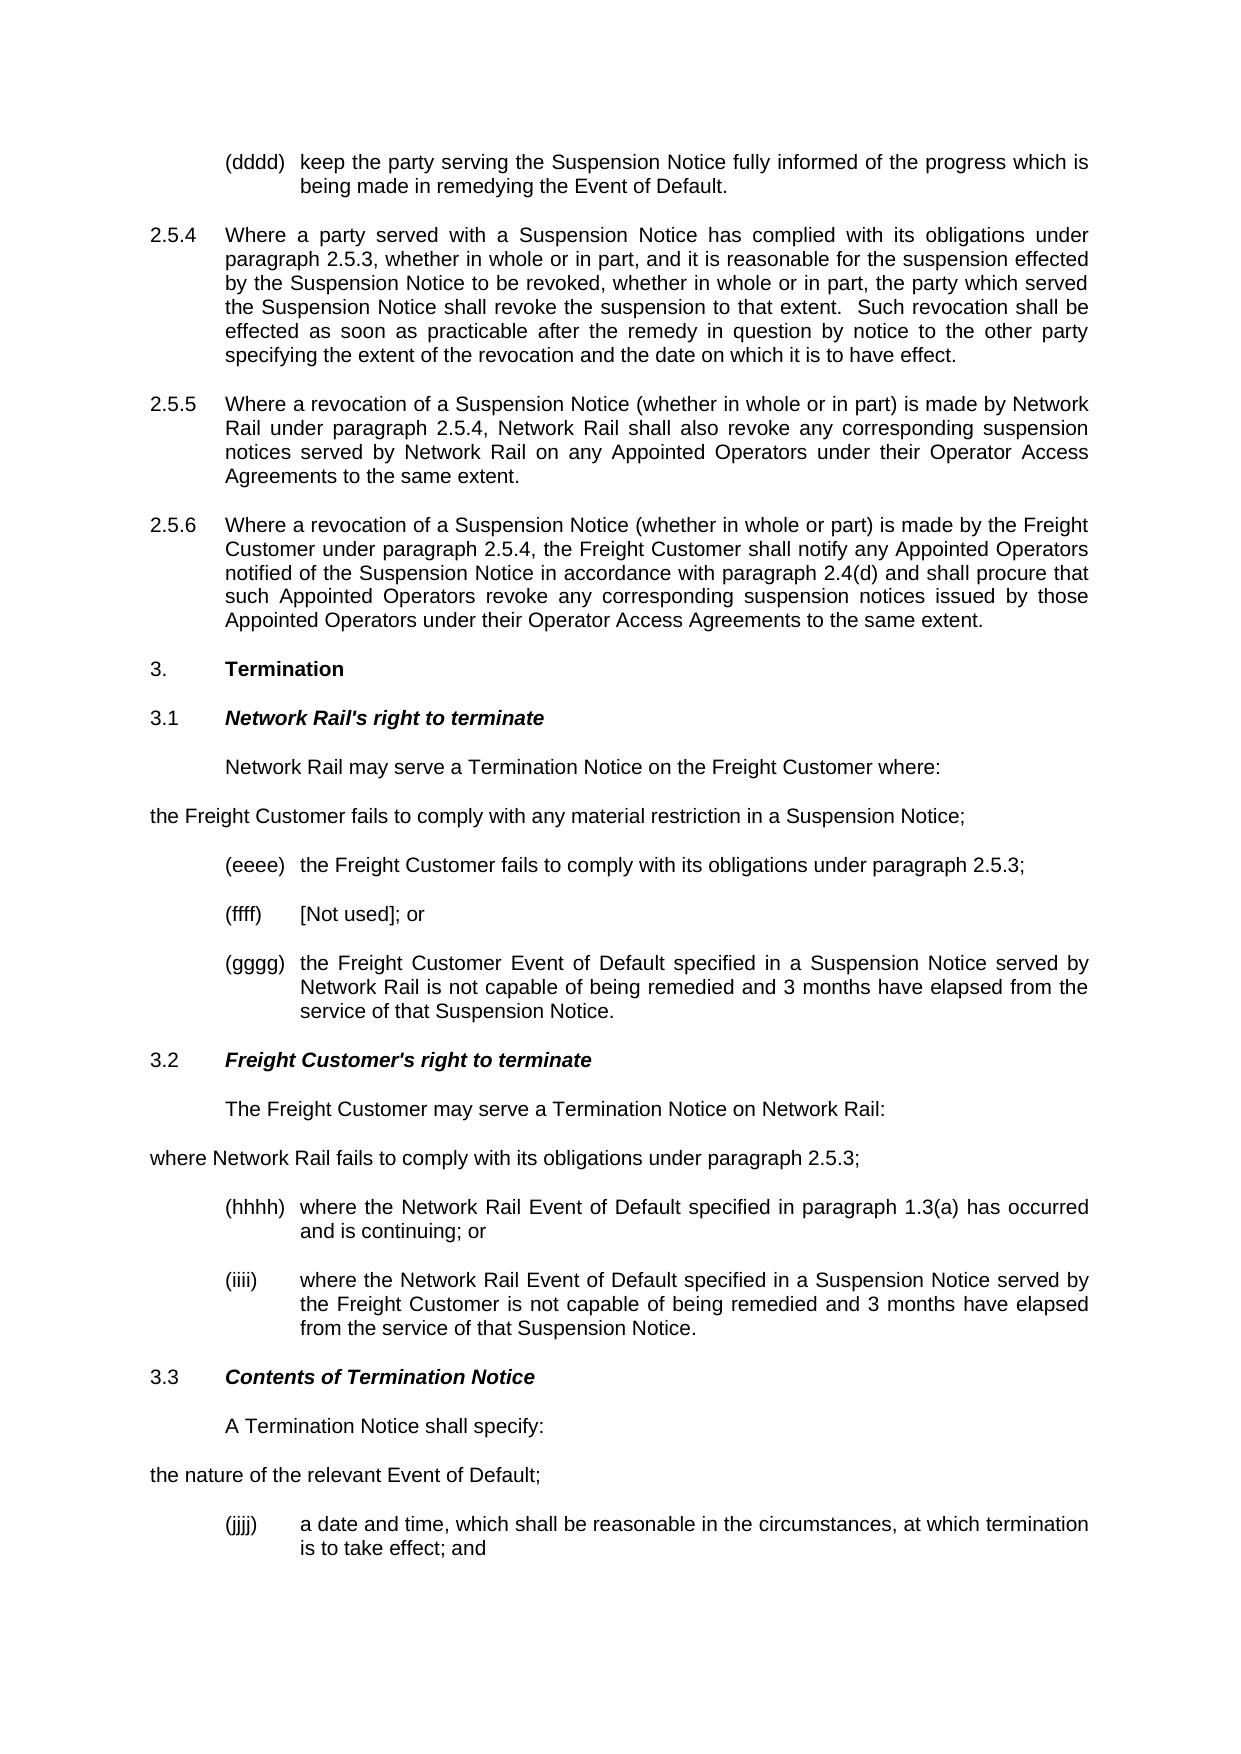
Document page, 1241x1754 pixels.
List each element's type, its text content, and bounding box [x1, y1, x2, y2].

subtitle where the Network Rail Event of Default specified in a Suspension Notice served by the Freight Customer is not capable of being remedied and 3 months have elapsed from the service of that Suspension Notice. [225, 1268, 1090, 1339]
text The Freight Customer may serve a Termination Notice on Network Rail: [225, 1097, 1090, 1121]
subtitle [Not used]; or [225, 902, 1090, 926]
subtitle the Freight Customer fails to comply with its obligations under paragraph 2.5.3; [225, 853, 1090, 877]
list Where a revocation of a Suspension Notice (whether in whole or part) is made by the Freight Customer under paragraph 2.5.4, the Freight Customer shall notify any Appointed Operators notified of the Suspension Notice in accordance with paragraph 2.4(d) and shall procure that such Appointed Operators revoke any corresponding suspension notices issued by those Appointed Operators under their Operator Access Agreements to the same extent. [150, 512, 1090, 632]
text A Termination Notice shall specify: [225, 1413, 1090, 1437]
list Termination [150, 657, 1090, 681]
list Where a revocation of a Suspension Notice (whether in whole or in part) is made by Network Rail under paragraph 2.5.4, Network Rail shall also revoke any corresponding suspension notices served by Network Rail on any Appointed Operators under their Operator Access Agreements to the same extent. [150, 392, 1090, 487]
list Contents of Termination Notice [150, 1364, 1090, 1388]
subtitle the Freight Customer fails to comply with any material restriction in a Suspension Notice; [150, 804, 1090, 828]
list Network Rail's right to terminate [150, 706, 1090, 730]
subtitle the nature of the relevant Event of Default; [150, 1462, 1090, 1486]
subtitle the Freight Customer Event of Default specified in a Suspension Notice served by Network Rail is not capable of being remedied and 3 months have elapsed from the service of that Suspension Notice. [225, 951, 1090, 1023]
text Network Rail may serve a Termination Notice on the Freight Customer where: [225, 755, 1090, 779]
subtitle a date and time, which shall be reasonable in the circumstances, at which termination is to take effect; and [225, 1511, 1090, 1559]
list Where a party served with a Suspension Notice has complied with its obligations under paragraph 2.5.3, whether in whole or in part, and it is reasonable for the suspension effected by the Suspension Notice to be revoked, whether in whole or in part, the party which served the Suspension Notice shall revoke the suspension to that extent. Such revocation shall be effected as soon as practicable after the remedy in question by notice to the other party specifying the extent of the revocation and the date on which it is to have effect. [150, 223, 1090, 367]
subtitle keep the party serving the Suspension Notice fully informed of the progress which is being made in remedying the Event of Default. [225, 150, 1090, 198]
subtitle where Network Rail fails to comply with its obligations under paragraph 2.5.3; [150, 1146, 1090, 1170]
subtitle where the Network Rail Event of Default specified in paragraph 1.3(a) has occurred and is continuing; or [225, 1195, 1090, 1243]
list Freight Customer's right to terminate [150, 1048, 1090, 1072]
